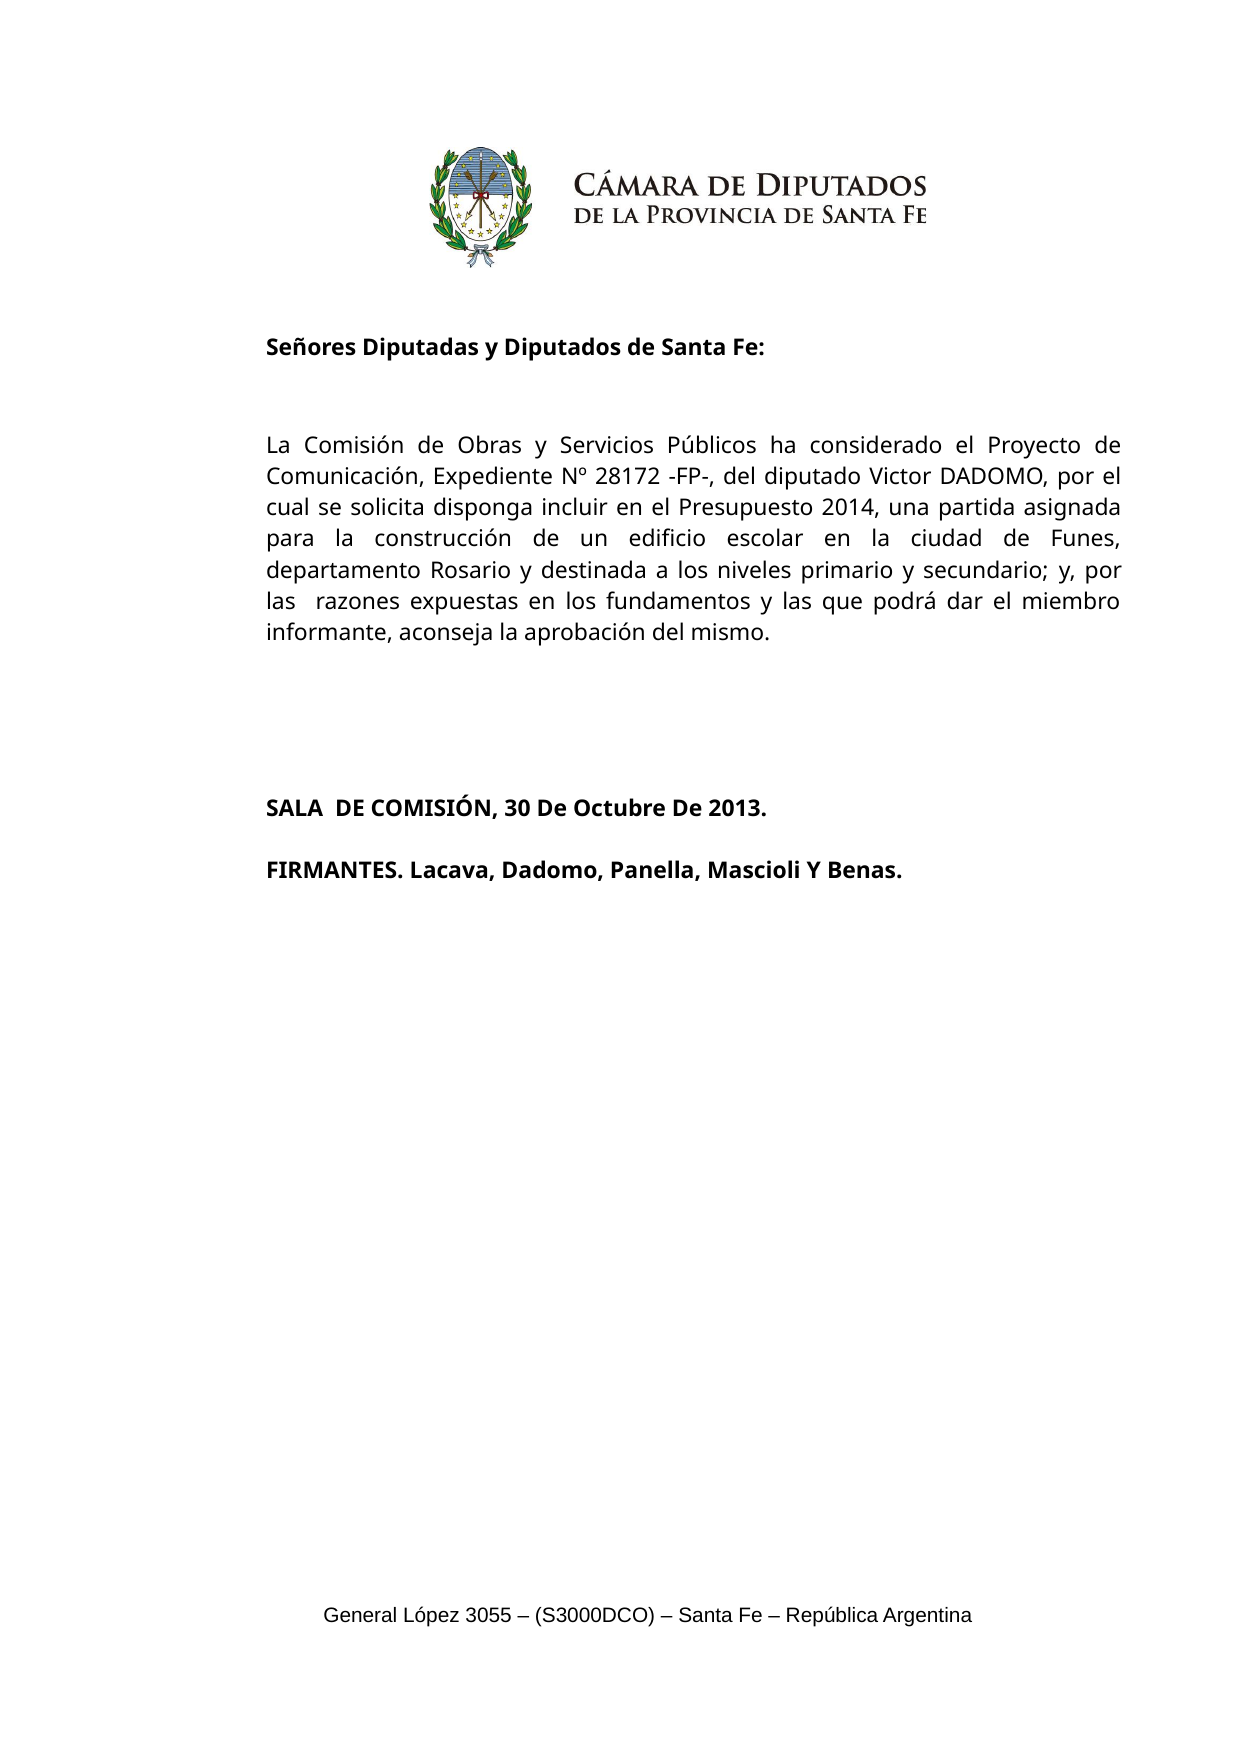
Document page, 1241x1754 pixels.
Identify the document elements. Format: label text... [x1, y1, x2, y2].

text Señores Diputadas y Diputados de Santa Fe: [266, 331, 1122, 362]
text La Comisión de Obras y Servicios Públicos ha considerado el Proyecto de Comunicación, Expediente Nº 28172 -FP-, del diputado Victor DADOMO, por el cual se solicita disponga incluir en el Presupuesto 2014, una partida asignada para la construcción de un edificio escolar en la ciudad de Funes, departamento Rosario y destinada a los niveles primario y secundario; y, por las razones expuestas en los fundamentos y las que podrá dar el miembro informante, aconseja la aprobación del mismo. [266, 429, 1122, 647]
text SALA DE COMISIÓN, 30 De Octubre De 2013. [266, 791, 1122, 823]
text FIRMANTES. Lacava, Dadomo, Panella, Mascioli Y Benas. [266, 854, 1122, 885]
picture [429, 147, 927, 272]
